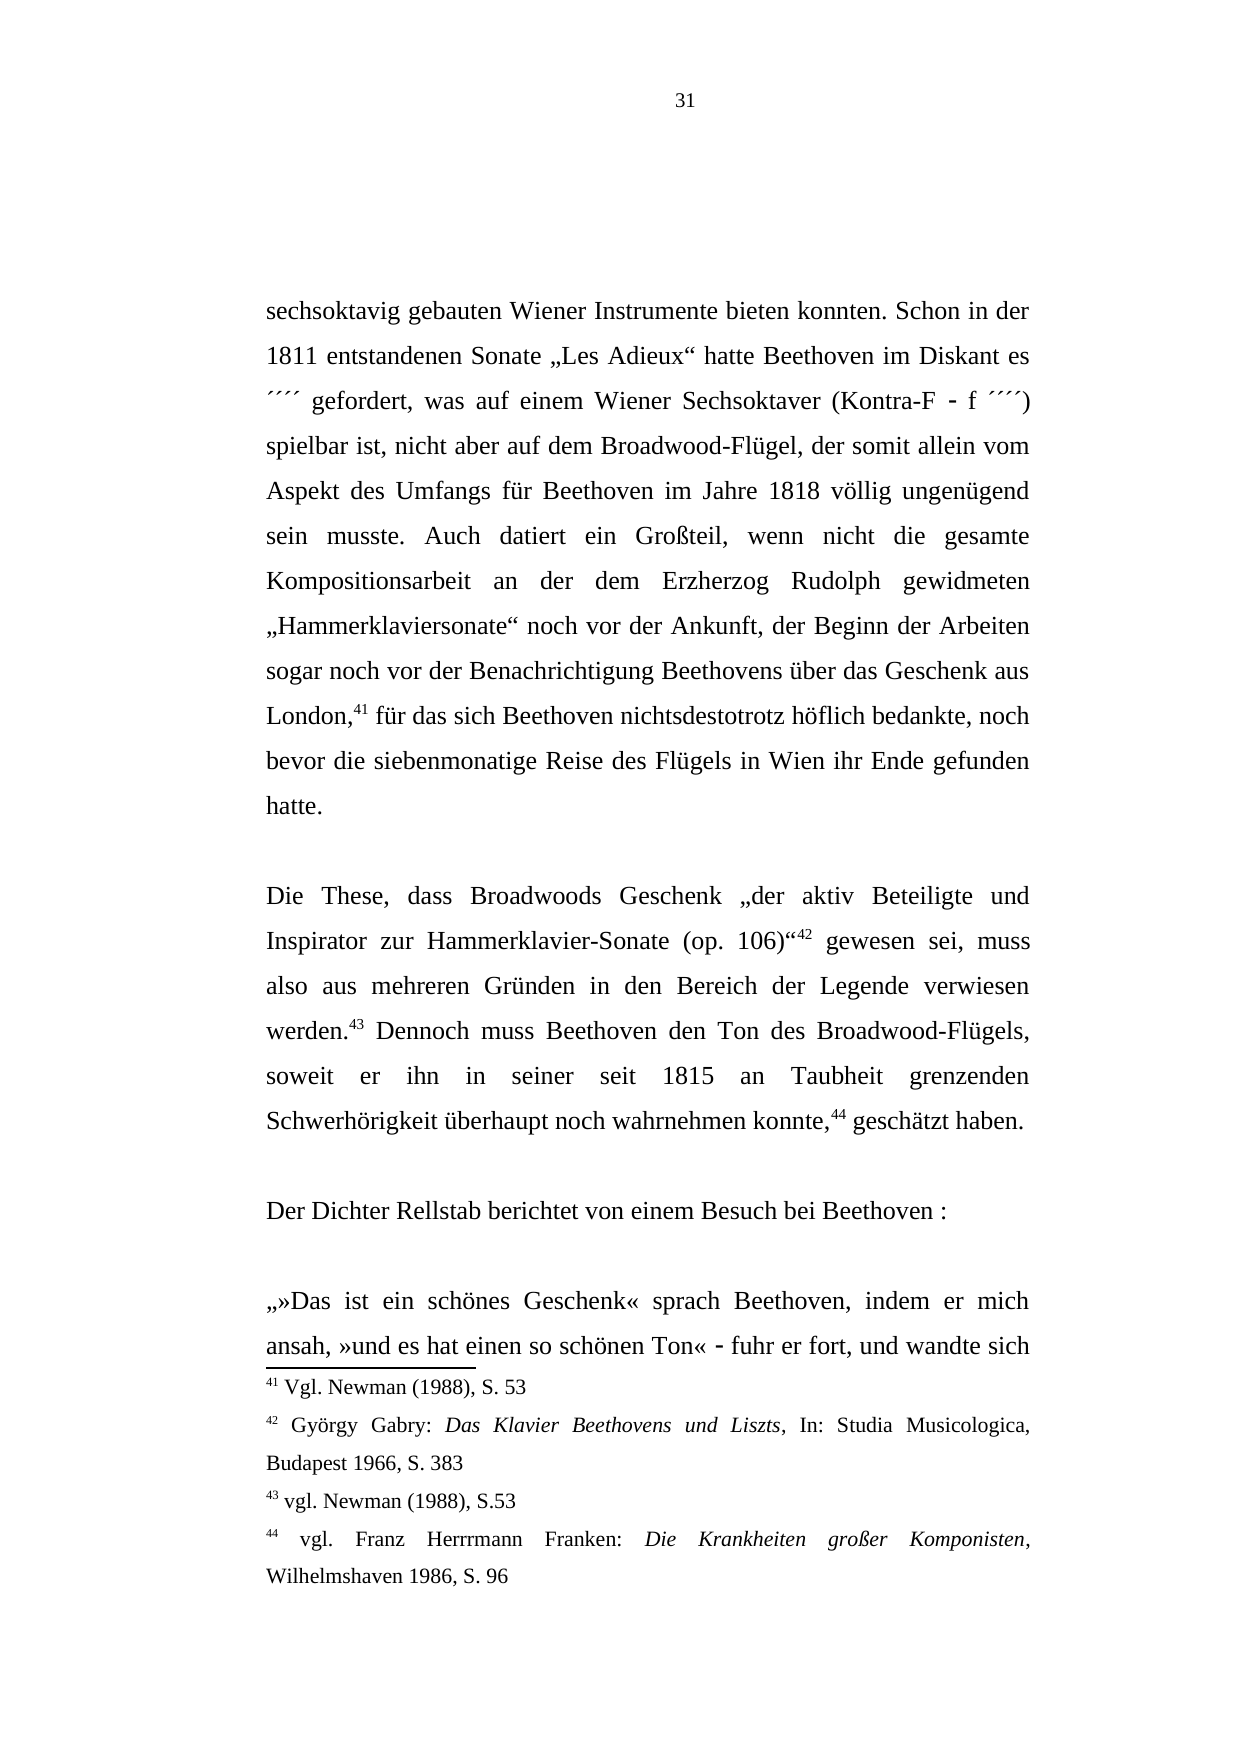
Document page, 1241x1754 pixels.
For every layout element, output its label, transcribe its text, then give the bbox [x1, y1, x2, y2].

text Vgl. Newman (1988), S. 53 [266, 1374, 1031, 1399]
text vgl. Newman (1988), S.53 [266, 1488, 1031, 1513]
text Der Dichter Rellstab berichtet von einem Besuch bei Beethoven : [266, 1195, 1031, 1225]
text vgl. Franz Herrrmann Franken: Die Krankheiten großer Komponisten, Wilhelmshaven 1986, S. 96 [266, 1526, 1031, 1588]
text Die These, dass Broadwoods Geschenk „der aktiv Beteiligte und Inspirator zur Hammerklavier-Sonate (op. 106)“ gewesen sei, muss also aus mehreren Gründen in den Bereich der Legende verwiesen werden. Dennoch muss Beethoven den Ton des Broadwood-Flügels, soweit er ihn in seiner seit 1815 an Taubheit grenzenden Schwerhörigkeit überhaupt noch wahrnehmen konnte, geschätzt haben. [266, 880, 1031, 1135]
text sechsoktavig gebauten Wiener Instrumente bieten konnten. Schon in der 1811 entstandenen Sonate „Les Adieux“ hatte Beethoven im Diskant es´´´´ gefordert, was auf einem Wiener Sechsoktaver (Kontra-F  f ´´´´) spielbar ist, nicht aber auf dem Broadwood-Flügel, der somit allein vom Aspekt des Umfangs für Beethoven im Jahre 1818 völlig ungenügend sein musste. Auch datiert ein Großteil, wenn nicht die gesamte Kompositionsarbeit an der dem Erzherzog Rudolph gewidmeten „Hammerklaviersonate“ noch vor der Ankunft, der Beginn der Arbeiten sogar noch vor der Benachrichtigung Beethovens über das Geschenk aus London, für das sich Beethoven nichtsdestotrotz höflich bedankte, noch bevor die siebenmonatige Reise des Flügels in Wien ihr Ende gefunden hatte. [266, 295, 1031, 820]
text „»Das ist ein schönes Geschenk« sprach Beethoven, indem er mich ansah, »und es hat einen so schönen Ton«  fuhr er fort, und wandte sich [266, 1285, 1031, 1360]
text György Gabry: Das Klavier Beethovens und Liszts, In: Studia Musicologica, Budapest 1966, S. 383 [266, 1412, 1031, 1475]
